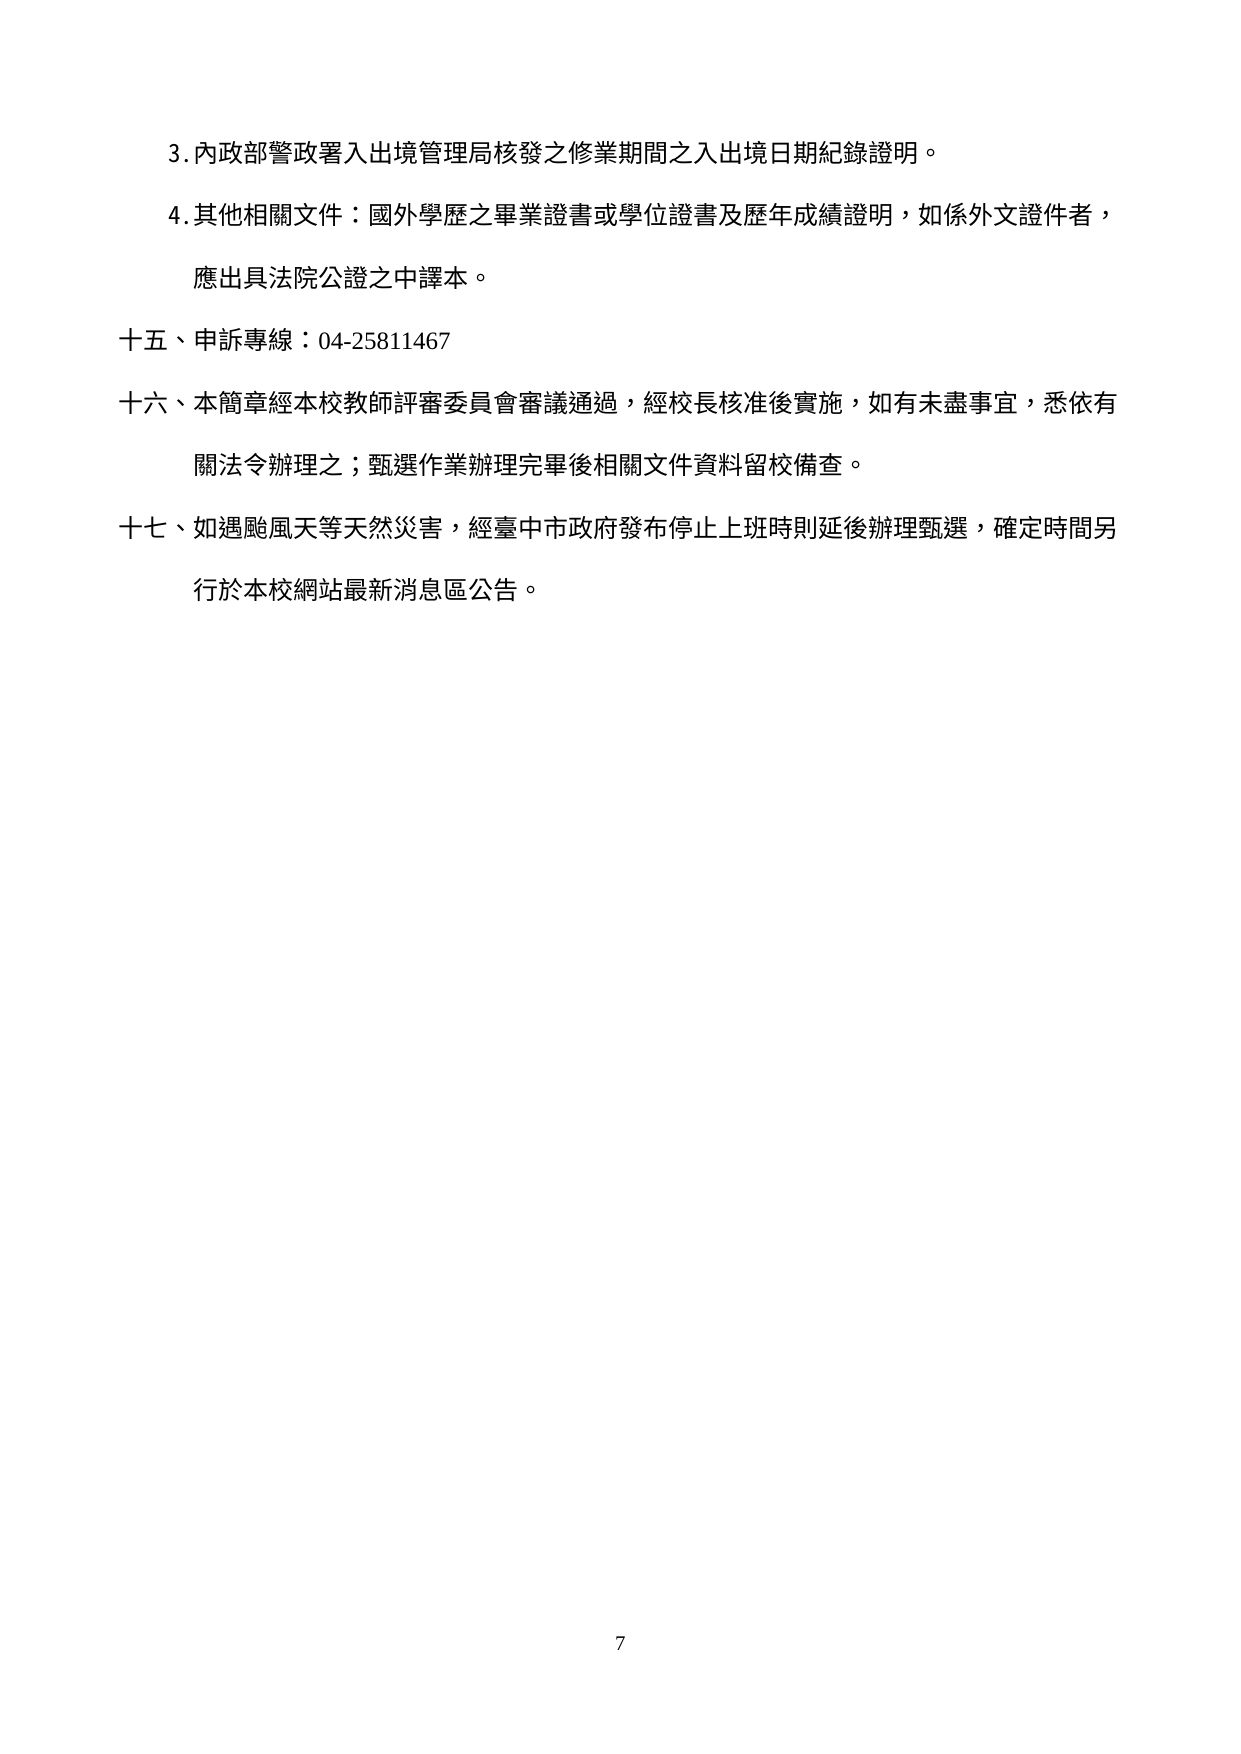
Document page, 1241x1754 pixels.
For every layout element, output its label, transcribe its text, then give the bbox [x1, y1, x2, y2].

text 十六、本簡章經本校教師評審委員會審議通過，經校長核准後實施，如有未盡事宜，悉依有關法令辦理之；甄選作業辦理完畢後相關文件資料留校備查。 [118, 360, 1122, 485]
text 十五、申訴專線：04-25811467 [118, 297, 1122, 360]
text 4.其他相關文件：國外學歷之畢業證書或學位證書及歷年成績證明，如係外文證件者， [118, 172, 1122, 235]
text 3.內政部警政署入出境管理局核發之修業期間之入出境日期紀錄證明。 [118, 110, 1122, 172]
text 行於本校網站最新消息區公告。 [193, 547, 1122, 610]
text 十七、如遇颱風天等天然災害，經臺中市政府發布停止上班時則延後辦理甄選，確定時間另 [118, 485, 1122, 547]
text 應出具法院公證之中譯本。 [143, 235, 1122, 297]
